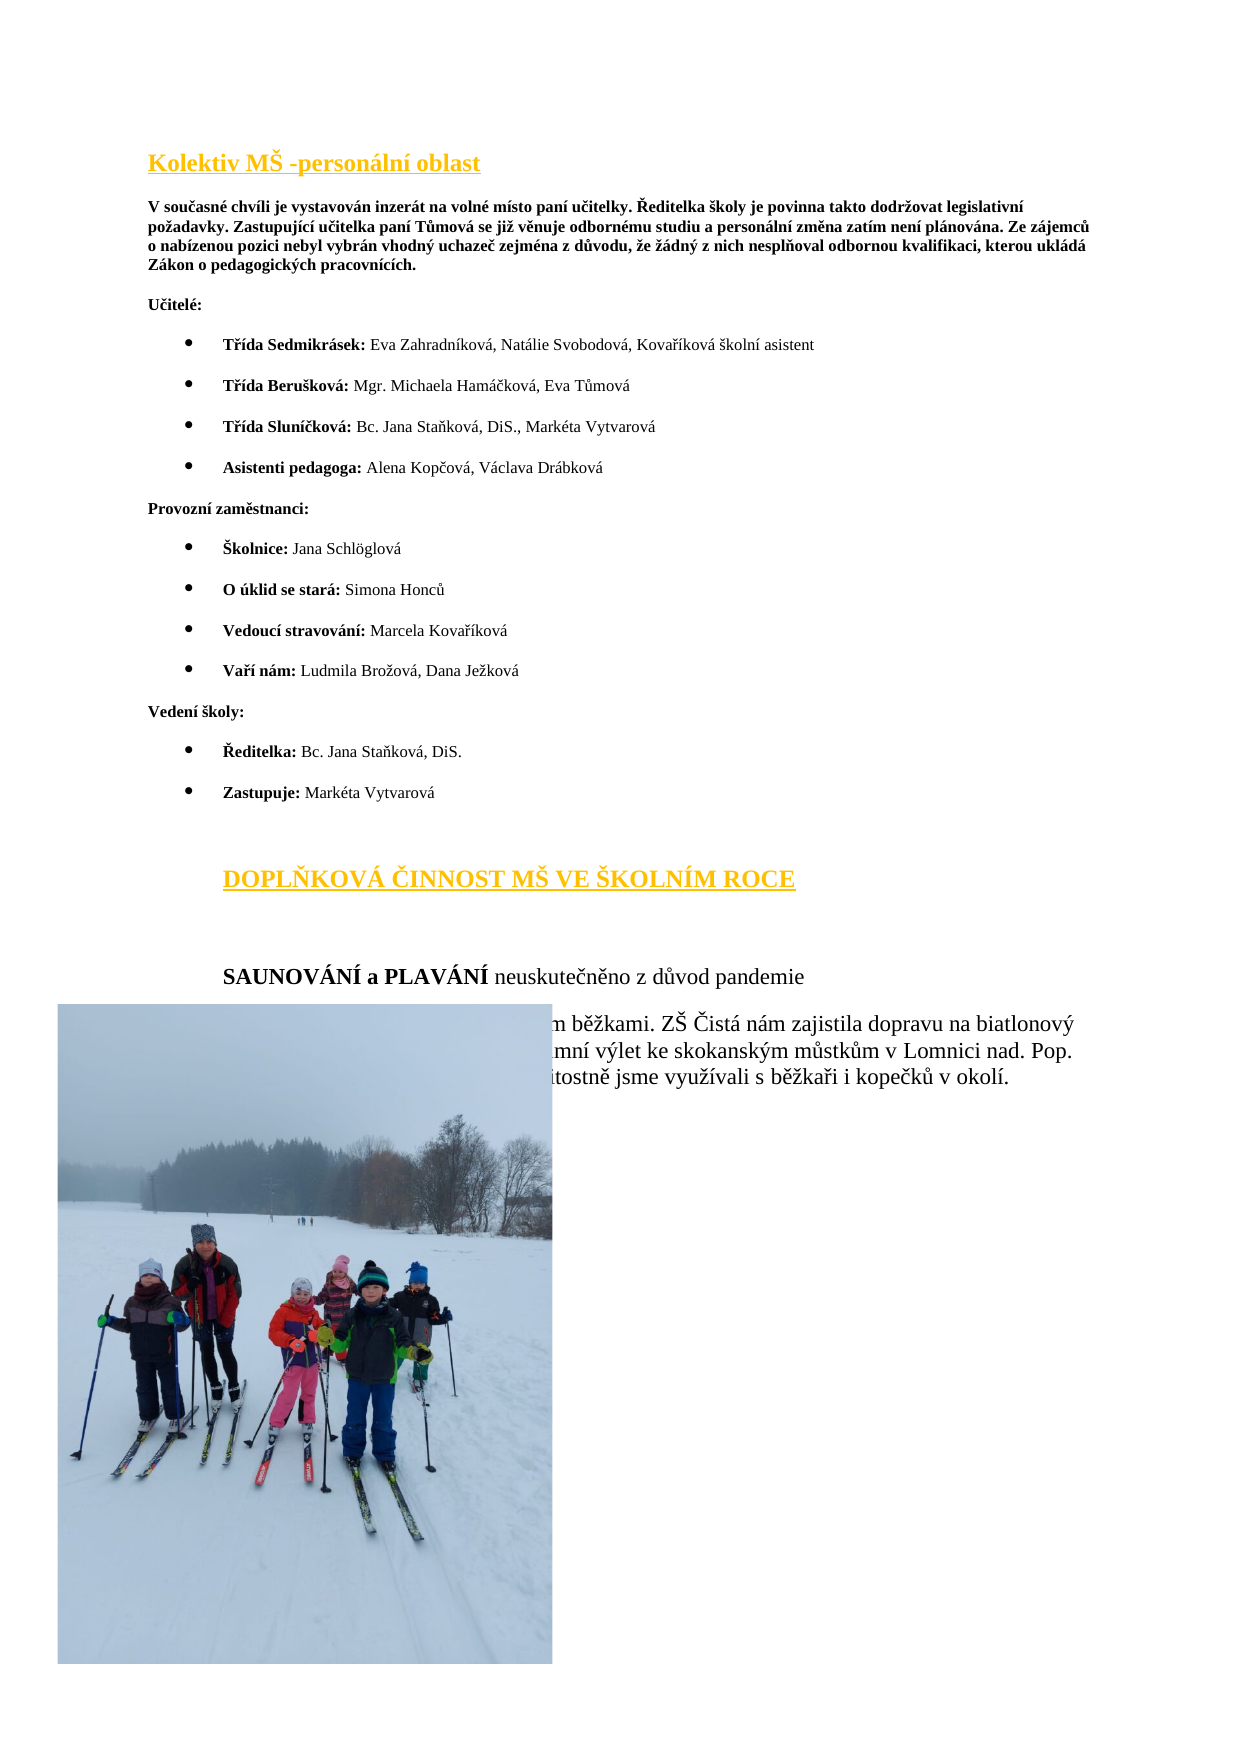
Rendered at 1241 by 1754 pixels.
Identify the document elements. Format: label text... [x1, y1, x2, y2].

text Kolektiv MŠ -personální oblast [148, 148, 1093, 176]
text Vedení školy: [148, 702, 1093, 721]
list Asistenti pedagoga: Alena Kopčová, Václava Drábková [185, 457, 1093, 478]
text Provozní zaměstnanci: [148, 498, 1093, 518]
list Vedoucí stravování: Marcela Kovaříková [185, 620, 1093, 640]
text LYŽOVÁNÍ – jsme nahradily dětem běžkami. ZŠ Čistá nám zajistila dopravu na biatlonový areál Jilemnice. Uskutečnily jsme zimní výlet ke skokanským můstkům v Lomnici nad. Pop. a s sebou vzaly opět běžkaře. Příležitostně jsme využívali s běžkaři i kopečků v okolí. [553, 1010, 1093, 1089]
text DOPLŇKOVÁ ČINNOST MŠ VE ŠKOLNÍM ROCE [223, 864, 1093, 893]
list Školnice: Jana Schlöglová [185, 538, 1093, 558]
list Třída Sedmikrásek: Eva Zahradníková, Natálie Svobodová, Kovaříková školní asistent [185, 335, 1093, 355]
list Třída Berušková: Mgr. Michaela Hamáčková, Eva Tůmová [185, 376, 1093, 396]
list Vaří nám: Ludmila Brožová, Dana Ježková [185, 661, 1093, 681]
list Ředitelka: Bc. Jana Staňková, DiS. [185, 742, 1093, 762]
text SAUNOVÁNÍ a PLAVÁNÍ neuskutečněno z důvod pandemie [223, 963, 1093, 989]
list Třída Sluníčková: Bc. Jana Staňková, DiS., Markéta Vytvarová [185, 417, 1093, 437]
list O úklid se stará: Simona Honců [185, 579, 1093, 599]
text V současné chvíli je vystavován inzerát na volné místo paní učitelky. Ředitelka školy je povinna takto dodržovat legislativní požadavky. Zastupující učitelka paní Tůmová se již věnuje odbornému studiu a personální změna zatím není plánována. Ze zájemců o nabízenou pozici nebyl vybrán vhodný uchazeč zejména z důvodu, že žádný z nich nesplňoval odbornou kvalifikaci, kterou ukládá Zákon o pedagogických pracovnících. [148, 197, 1093, 274]
list Zastupuje: Markéta Vytvarová [185, 783, 1093, 803]
text Učitelé: [148, 295, 1093, 314]
